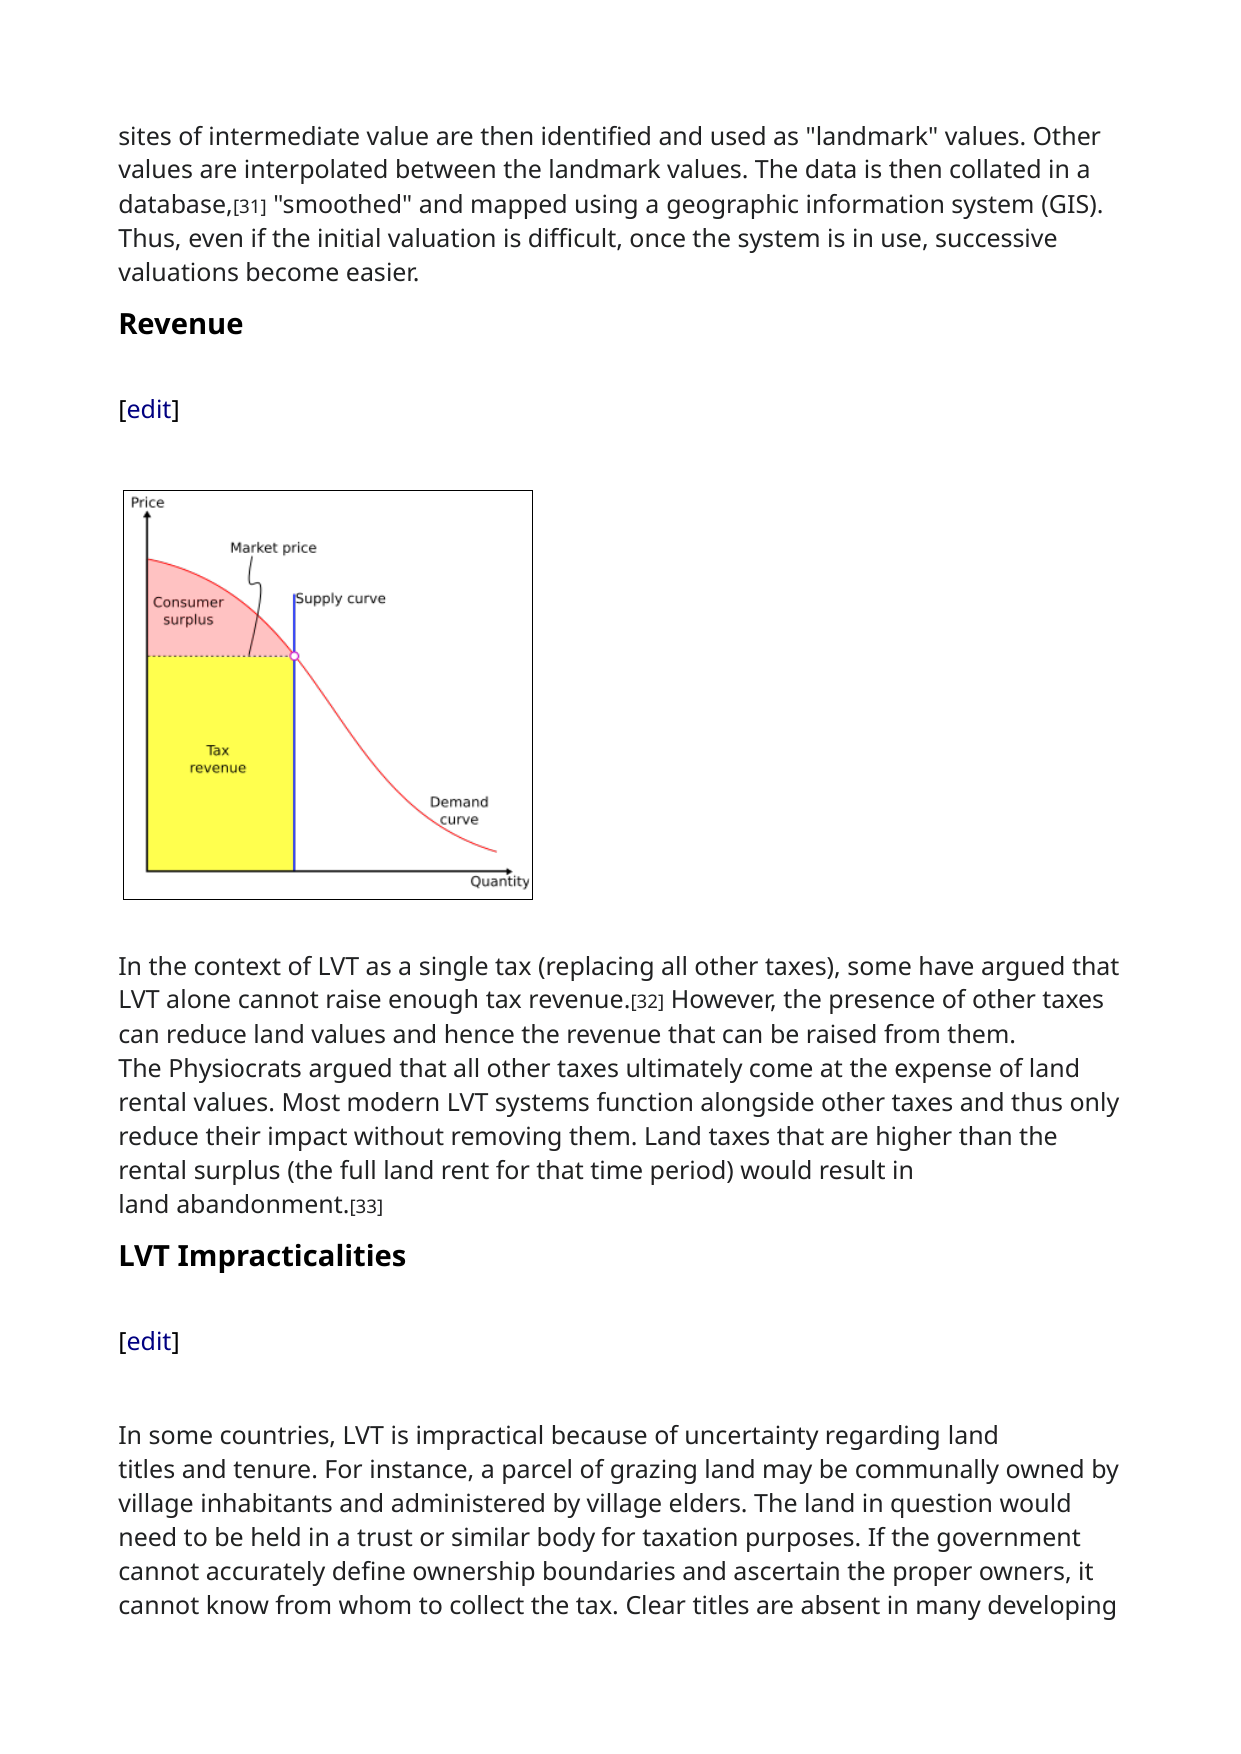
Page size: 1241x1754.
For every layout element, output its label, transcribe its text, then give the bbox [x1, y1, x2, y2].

text [edit] [118, 391, 1122, 426]
text [edit] [118, 1324, 1122, 1358]
picture [125, 493, 530, 897]
subtitle Revenue [118, 303, 1122, 343]
text sites of intermediate value are then identified and used as "landmark" values. Other values are interpolated between the landmark values. The data is then collated in a database,[31] "smoothed" and mapped using a geographic information system (GIS). Thus, even if the initial valuation is difficult, once the system is in use, successive valuations become easier. [118, 118, 1122, 288]
subtitle LVT Impracticalities [118, 1235, 1122, 1275]
text In some countries, LVT is impractical because of uncertainty regarding land titles and tenure. For instance, a parcel of grazing land may be communally owned by village inhabitants and administered by village elders. The land in question would need to be held in a trust or similar body for taxation purposes. If the government cannot accurately define ownership boundaries and ascertain the proper owners, it cannot know from whom to collect the tax. Clear titles are absent in many developing [118, 1418, 1122, 1622]
text In the context of LVT as a single tax (replacing all other taxes), some have argued that LVT alone cannot raise enough tax revenue.[32] However, the presence of other taxes can reduce land values and hence the revenue that can be raised from them. The Physiocrats argued that all other taxes ultimately come at the expense of land rental values. Most modern LVT systems function alongside other taxes and thus only reduce their impact without removing them. Land taxes that are higher than the rental surplus (the full land rent for that time period) would result in land abandonment.[33] [118, 948, 1122, 1221]
